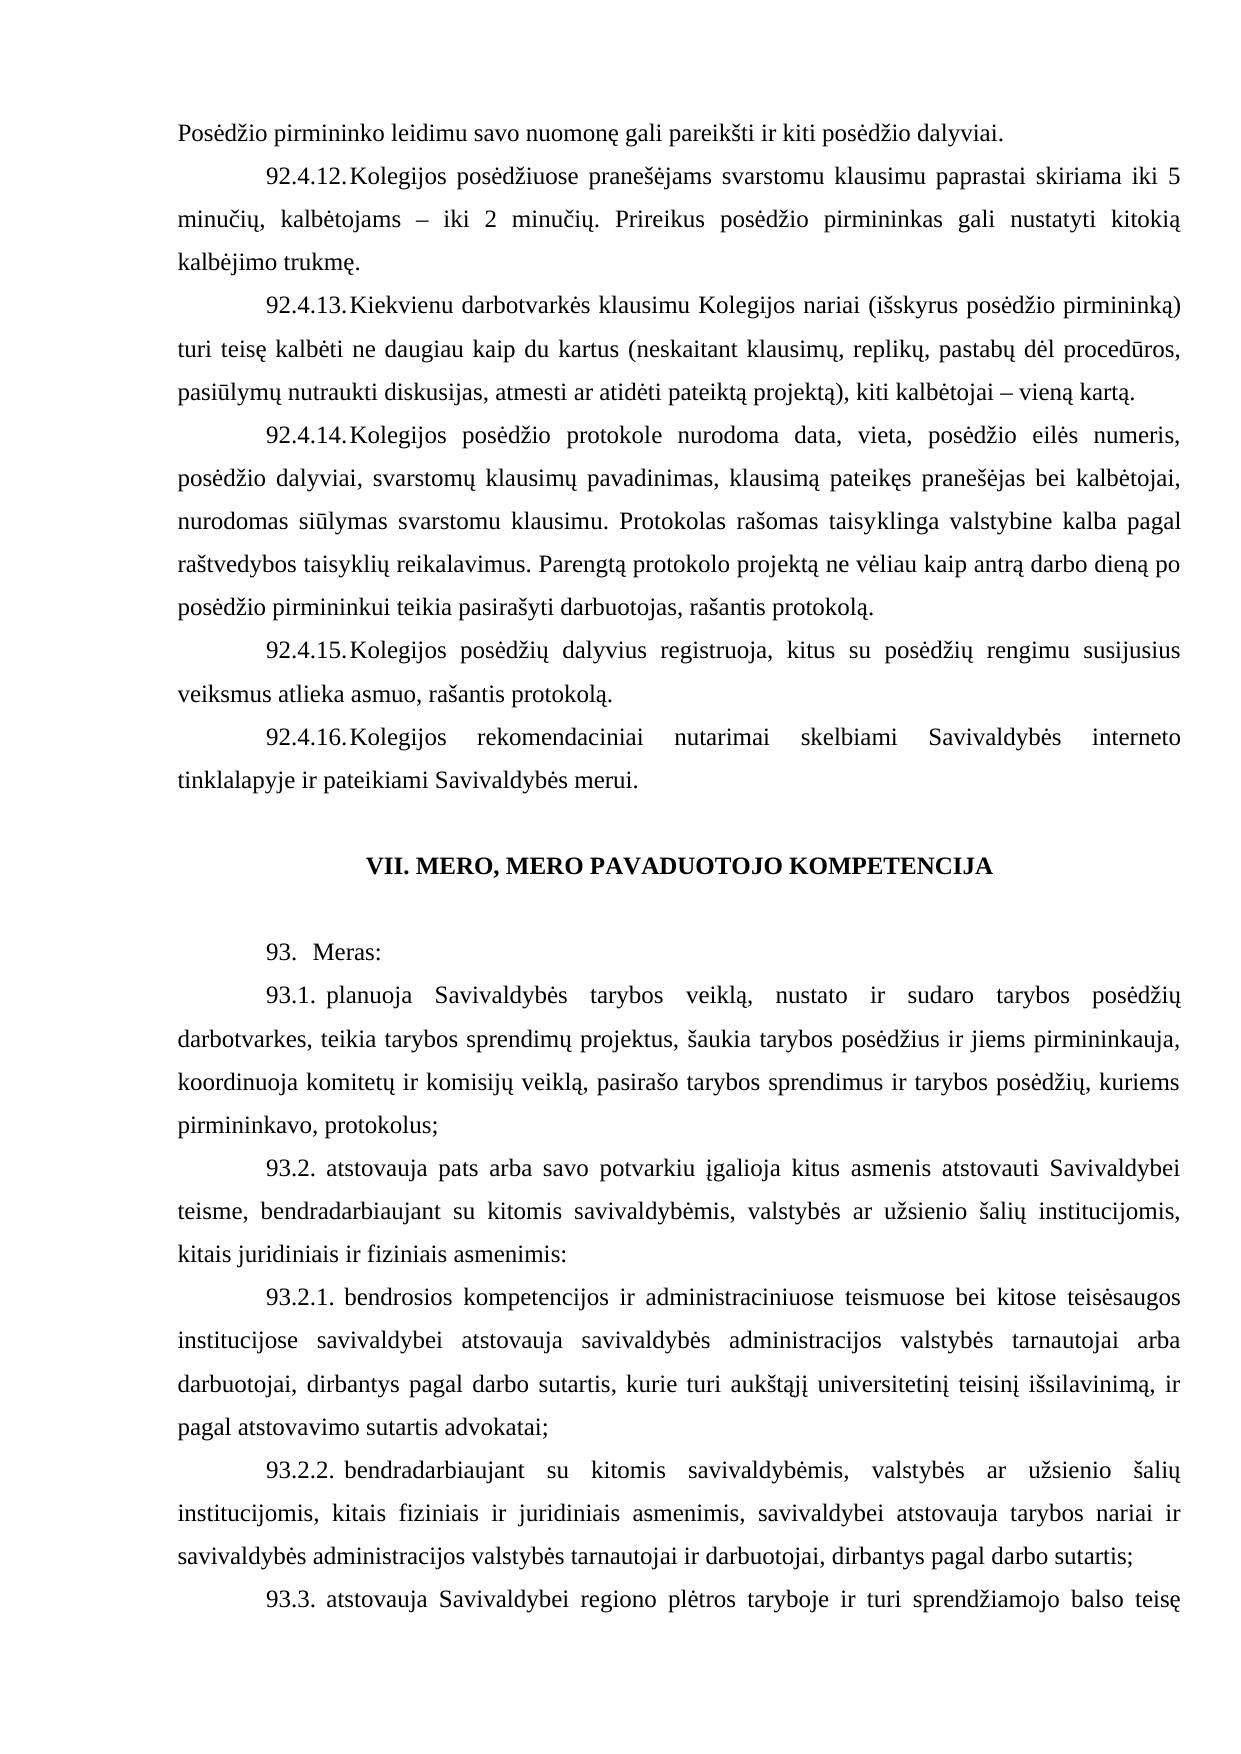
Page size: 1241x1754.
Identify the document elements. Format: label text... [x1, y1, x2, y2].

text VII. MERO, MERO PAVADUOTOJO KOMPETENCIJA [177, 851, 1181, 880]
text 93.2.2. bendradarbiaujant su kitomis savivaldybėmis, valstybės ar užsienio šalių institucijomis, kitais fiziniais ir juridiniais asmenimis, savivaldybei atstovauja tarybos nariai ir savivaldybės administracijos valstybės tarnautojai ir darbuotojai, dirbantys pagal darbo sutartis; [177, 1455, 1181, 1570]
text 92.4.12. Kolegijos posėdžiuose pranešėjams svarstomu klausimu paprastai skiriama iki 5 minučių, kalbėtojams – iki 2 minučių. Prireikus posėdžio pirmininkas gali nustatyti kitokią kalbėjimo trukmę. [177, 161, 1181, 276]
text 93. Meras: [177, 937, 1181, 966]
text 92.4.13. Kiekvienu darbotvarkės klausimu Kolegijos nariai (išskyrus posėdžio pirmininką) turi teisę kalbėti ne daugiau kaip du kartus (neskaitant klausimų, replikų, pastabų dėl procedūros, pasiūlymų nutraukti diskusijas, atmesti ar atidėti pateiktą projektą), kiti kalbėtojai – vieną kartą. [177, 291, 1181, 406]
text Posėdžio pirmininko leidimu savo nuomonę gali pareikšti ir kiti posėdžio dalyviai. [177, 118, 1181, 147]
text 92.4.15. Kolegijos posėdžių dalyvius registruoja, kitus su posėdžių rengimu susijusius veiksmus atlieka asmuo, rašantis protokolą. [177, 636, 1181, 707]
text 93.1. planuoja Savivaldybės tarybos veiklą, nustato ir sudaro tarybos posėdžių darbotvarkes, teikia tarybos sprendimų projektus, šaukia tarybos posėdžius ir jiems pirmininkauja, koordinuoja komitetų ir komisijų veiklą, pasirašo tarybos sprendimus ir tarybos posėdžių, kuriems pirmininkavo, protokolus; [177, 981, 1181, 1139]
text 92.4.16. Kolegijos rekomendaciniai nutarimai skelbiami Savivaldybės interneto tinklalapyje ir pateikiami Savivaldybės merui. [177, 722, 1181, 794]
text 93.2.1. bendrosios kompetencijos ir administraciniuose teismuose bei kitose teisėsaugos institucijose savivaldybei atstovauja savivaldybės administracijos valstybės tarnautojai arba darbuotojai, dirbantys pagal darbo sutartis, kurie turi aukštąjį universitetinį teisinį išsilavinimą, ir pagal atstovavimo sutartis advokatai; [177, 1282, 1181, 1441]
text 93.3. atstovauja Savivaldybei regiono plėtros taryboje ir turi sprendžiamojo balso teisę [177, 1584, 1181, 1613]
text 93.2. atstovauja pats arba savo potvarkiu įgalioja kitus asmenis atstovauti Savivaldybei teisme, bendradarbiaujant su kitomis savivaldybėmis, valstybės ar užsienio šalių institucijomis, kitais juridiniais ir fiziniais asmenimis: [177, 1153, 1181, 1268]
text 92.4.14. Kolegijos posėdžio protokole nurodoma data, vieta, posėdžio eilės numeris, posėdžio dalyviai, svarstomų klausimų pavadinimas, klausimą pateikęs pranešėjas bei kalbėtojai, nurodomas siūlymas svarstomu klausimu. Protokolas rašomas taisyklinga valstybine kalba pagal raštvedybos taisyklių reikalavimus. Parengtą protokolo projektą ne vėliau kaip antrą darbo dieną po posėdžio pirmininkui teikia pasirašyti darbuotojas, rašantis protokolą. [177, 420, 1181, 621]
